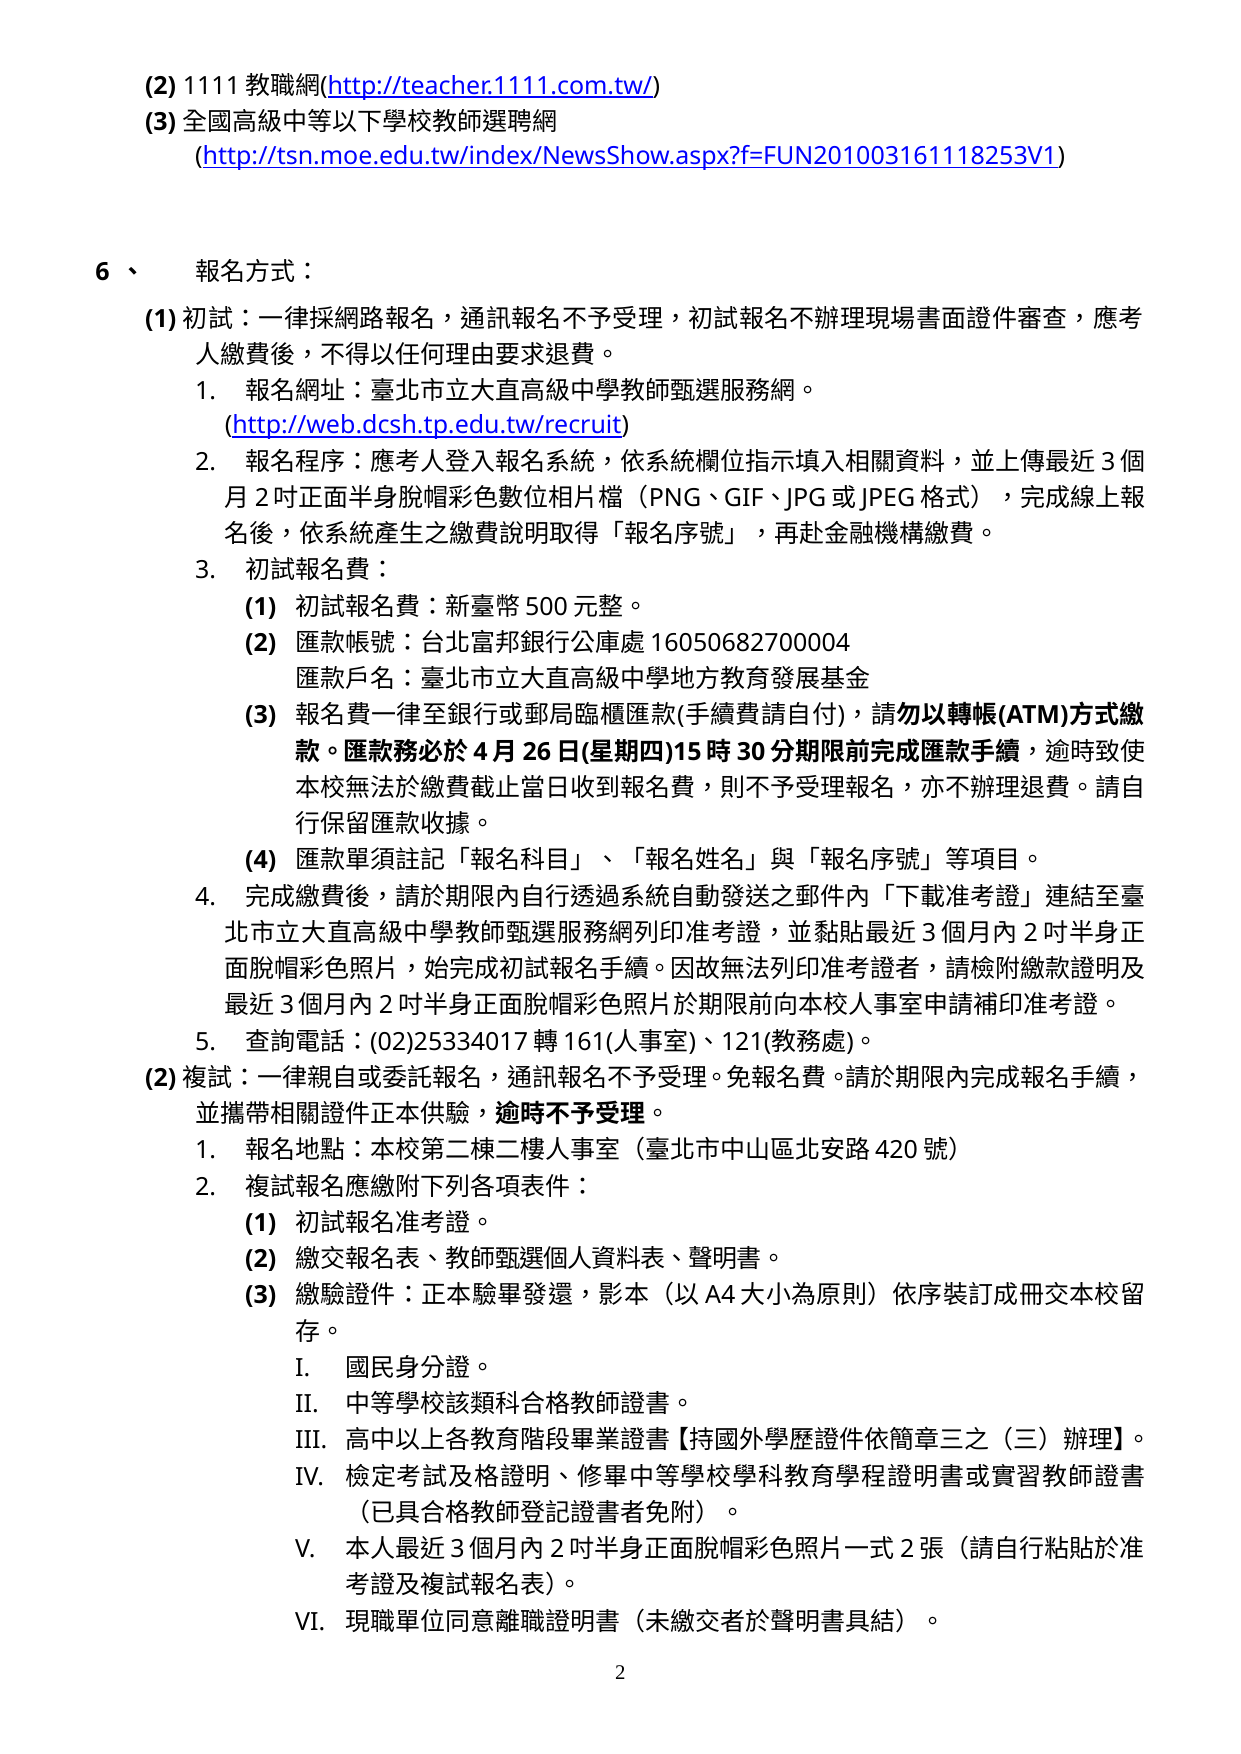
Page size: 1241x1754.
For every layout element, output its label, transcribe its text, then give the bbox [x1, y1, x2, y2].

list 國民身分證。 [295, 1347, 1145, 1383]
list 繳交報名表、教師甄選個人資料表、聲明書。 [245, 1238, 1145, 1275]
list 繳驗證件：正本驗畢發還，影本（以A4大小為原則）依序裝訂成冊交本校留存。 [245, 1275, 1145, 1347]
list 匯款單須註記「報名科目」、「報名姓名」與「報名序號」等項目。 [245, 840, 1145, 876]
list 現職單位同意離職證明書（未繳交者於聲明書具結）。 [295, 1601, 1145, 1637]
list 匯款帳號：台北富邦銀行公庫處16050682700004 匯款戶名：臺北市立大直高級中學地方教育發展基金 [245, 622, 1145, 695]
list 報名地點：本校第二棟二樓人事室（臺北市中山區北安路420號） [195, 1130, 1145, 1166]
list 高中以上各教育階段畢業證書【持國外學歷證件依簡章三之（三）辦理】。 [295, 1420, 1145, 1456]
list 複試報名應繳附下列各項表件： [195, 1166, 1145, 1202]
list 複試：一律親自或委託報名，通訊報名不予受理。免報名費。請於期限內完成報名手續，並攜帶相關證件正本供驗，逾時不予受理。 [145, 1057, 1145, 1130]
list 報名程序：應考人登入報名系統，依系統欄位指示填入相關資料，並上傳最近3個月2吋正面半身脫帽彩色數位相片檔（PNG、GIF、JPG或JPEG格式），完成線上報名後，依系統產生之繳費說明取得「報名序號」，再赴金融機構繳費。 [195, 441, 1145, 550]
list 報名費一律至銀行或郵局臨櫃匯款(手續費請自付)，請勿以轉帳(ATM)方式繳 款。匯款務必於4月26日(星期四)15時30分期限前完成匯款手續，逾時致使本校無法於繳費截止當日收到報名費，則不予受理報名，亦不辦理退費。請自行保留匯款收據。 [245, 695, 1145, 840]
list 初試報名費： [195, 550, 1145, 586]
list 全國高級中等以下學校教師選聘網 (http://tsn.moe.edu.tw/index/NewsShow.aspx?f=FUN201003161118253V1) [145, 101, 1145, 172]
list 本人最近3個月內2吋半身正面脫帽彩色照片一式2張（請自行粘貼於准考證及複試報名表）。 [295, 1528, 1145, 1601]
list 報名網址：臺北市立大直高級中學教師甄選服務網。 (http://web.dcsh.tp.edu.tw/recruit) [195, 371, 1145, 441]
list 初試報名准考證。 [245, 1202, 1145, 1238]
list 檢定考試及格證明、修畢中等學校學科教育學程證明書或實習教師證書（已具合格教師登記證書者免附）。 [295, 1456, 1145, 1528]
list 1111教職網(http://teacher.1111.com.tw/) [145, 65, 1145, 101]
list 中等學校該類科合格教師證書。 [295, 1383, 1145, 1420]
list 查詢電話：(02)25334017轉161(人事室)、121(教務處)。 [195, 1021, 1145, 1057]
list 報名方式： [95, 250, 1145, 288]
list 初試報名費：新臺幣500元整。 [245, 586, 1145, 622]
list 初試：一律採網路報名，通訊報名不予受理，初試報名不辦理現場書面證件審查，應考人繳費後，不得以任何理由要求退費。 [145, 298, 1145, 371]
list 完成繳費後，請於期限內自行透過系統自動發送之郵件內「下載准考證」連結至臺北市立大直高級中學教師甄選服務網列印准考證，並黏貼最近3個月內2吋半身正面脫帽彩色照片，始完成初試報名手續。因故無法列印准考證者，請檢附繳款證明及最近3個月內2吋半身正面脫帽彩色照片於期限前向本校人事室申請補印准考證。 [195, 876, 1145, 1021]
